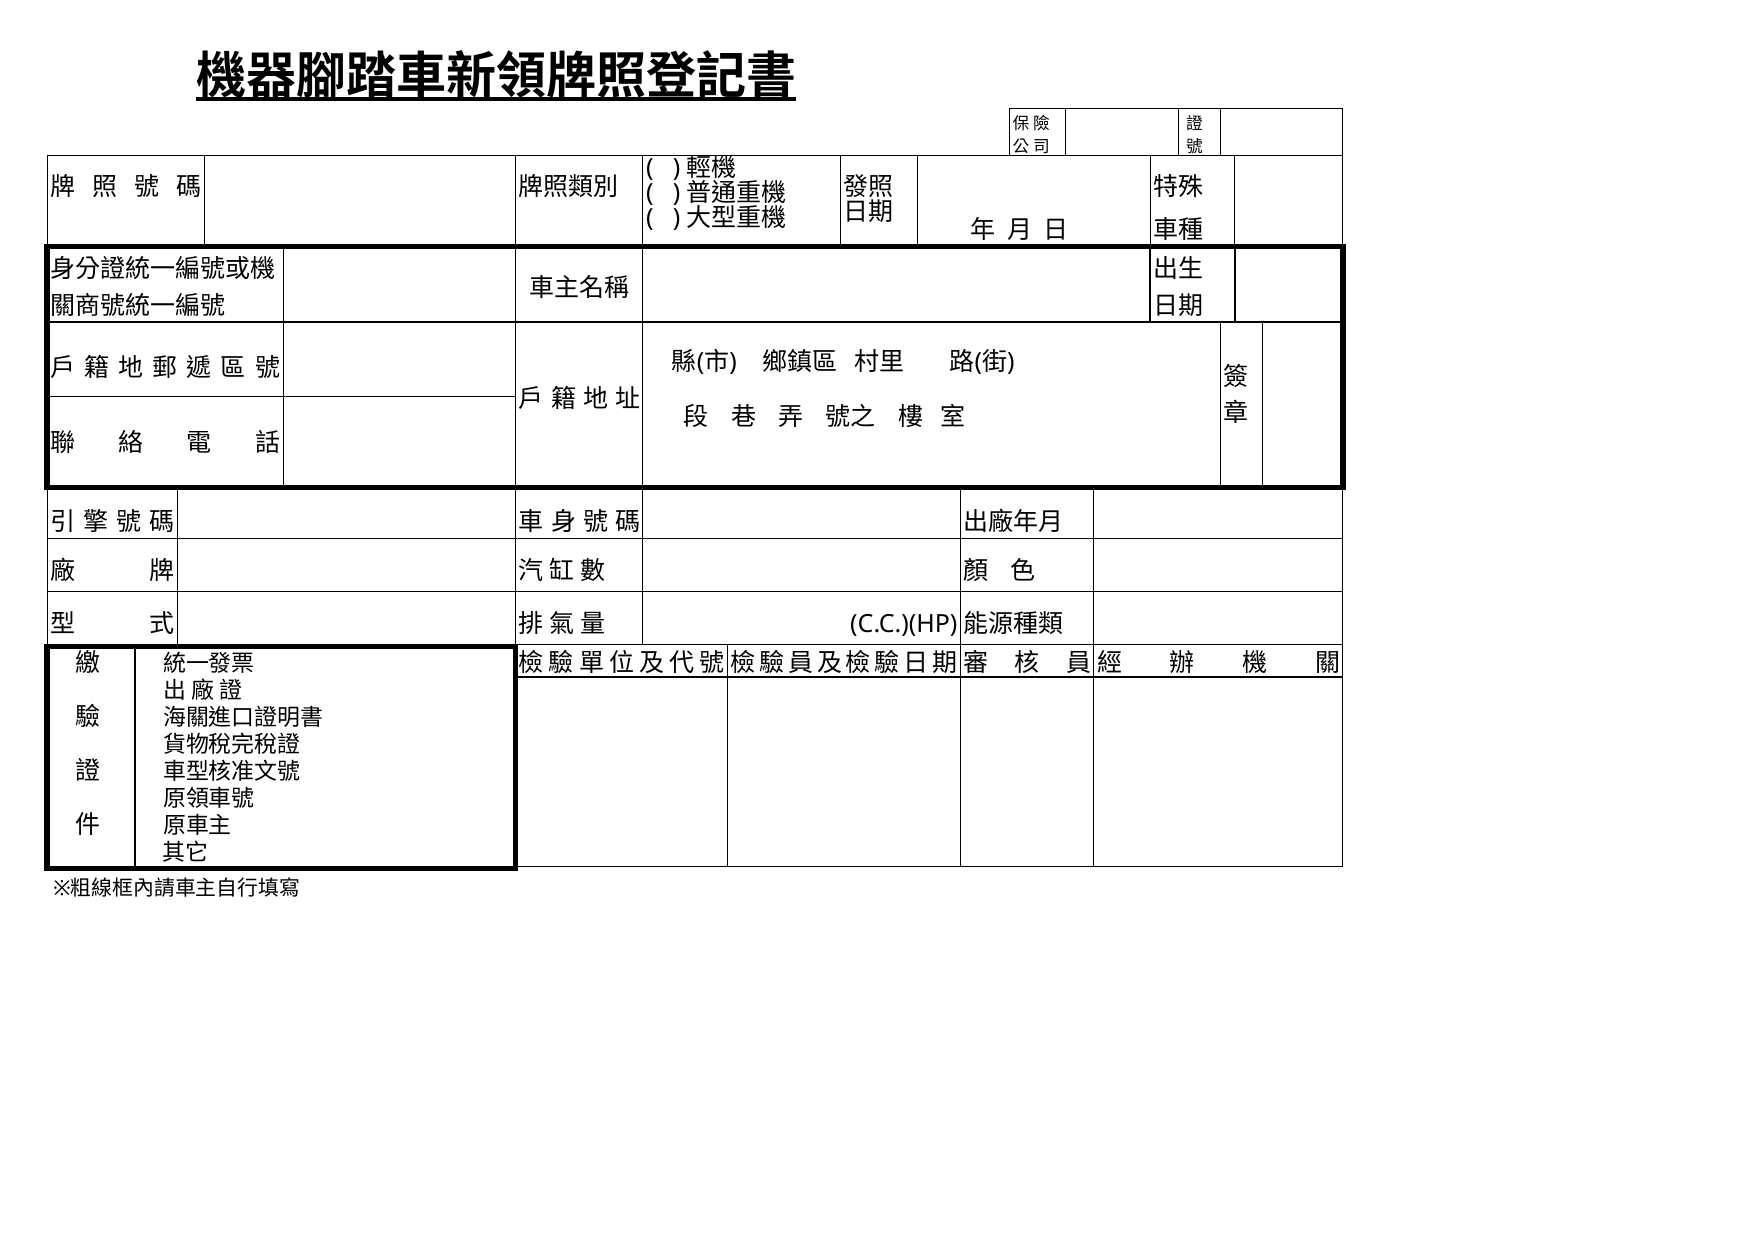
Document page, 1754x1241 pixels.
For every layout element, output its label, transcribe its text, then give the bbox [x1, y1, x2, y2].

table_cell [284, 397, 515, 485]
table_cell 聯 絡 電 話 [50, 397, 283, 485]
table_header [1221, 109, 1342, 155]
table_header 保 險 公 司 [1010, 109, 1065, 155]
table_cell 排 氣 量 [516, 592, 642, 644]
table_cell 特殊 車種 [1151, 156, 1234, 244]
table_cell ( ) 輕機 ( ) 普通重機 ( ) 大型重機 [643, 156, 840, 244]
table_header [1066, 109, 1178, 155]
table_cell 汽 缸 數 [516, 539, 642, 591]
table_cell 顏 色 [961, 539, 1093, 591]
table_cell 經辦機關 [1094, 645, 1342, 676]
table_cell 牌照號碼 [48, 156, 204, 244]
table_cell 出廠年月 [961, 490, 1093, 538]
table_cell [284, 323, 515, 396]
table_cell 廠 牌 [48, 539, 177, 591]
table_cell (C.C.)(HP) [643, 592, 960, 644]
table_header [47, 108, 1009, 155]
table_cell 車主名稱 [516, 249, 642, 321]
table_cell 檢驗員及檢驗日期 [728, 645, 960, 676]
table_cell 身分證統一編號或機關商號統一編號 [50, 249, 283, 321]
table_cell 檢驗單位及代號 [518, 645, 727, 676]
table_cell 統一發票 出 廠 證 海關進口證明書 貨物稅完稅證 車型核准文號 原領車號 原車主 其它 [136, 649, 513, 866]
table_cell [1094, 678, 1342, 866]
table_cell 牌照類別 [516, 156, 642, 244]
table_cell 型 式 [48, 592, 177, 644]
table_cell 引擎號碼 [48, 490, 177, 538]
table_cell [643, 490, 960, 538]
table_cell 車身號碼 [516, 490, 642, 538]
table_cell 審 核 員 [961, 645, 1093, 676]
table_cell [1094, 539, 1342, 591]
table_cell 發照日期 [841, 156, 917, 244]
table_cell [1094, 490, 1342, 538]
table_cell 縣(市) 鄉鎮區 村里 路(街) 段 巷 弄 號之 樓 室 [643, 323, 1220, 485]
table_cell 戶籍地址 [516, 323, 642, 485]
table_cell 年 月 日 [918, 156, 1150, 244]
table_cell [1236, 249, 1340, 321]
text 機器腳踏車新領牌照登記書 [53, 35, 1713, 108]
table_cell [728, 678, 960, 866]
table_cell [178, 490, 515, 538]
table_cell [518, 678, 727, 866]
table_cell [643, 539, 960, 591]
table_cell 戶籍地郵遞區號 [50, 323, 283, 396]
table_cell [1263, 323, 1340, 485]
table_cell [178, 539, 515, 591]
text ※粗線框內請車主自行填寫 [53, 871, 1713, 902]
table_cell [643, 249, 1149, 321]
table_cell [178, 592, 515, 644]
table_cell [284, 249, 515, 321]
table_header 證 號 [1179, 109, 1220, 155]
table_cell [205, 156, 515, 244]
table_cell 能源種類 [961, 592, 1093, 644]
table_cell [1094, 592, 1342, 644]
table_cell 繳 驗 證 件 [50, 649, 134, 866]
table_cell 出生 日期 [1151, 249, 1234, 321]
table_cell 簽 章 [1221, 323, 1262, 485]
table_cell [961, 678, 1093, 866]
table_cell [1235, 156, 1342, 244]
